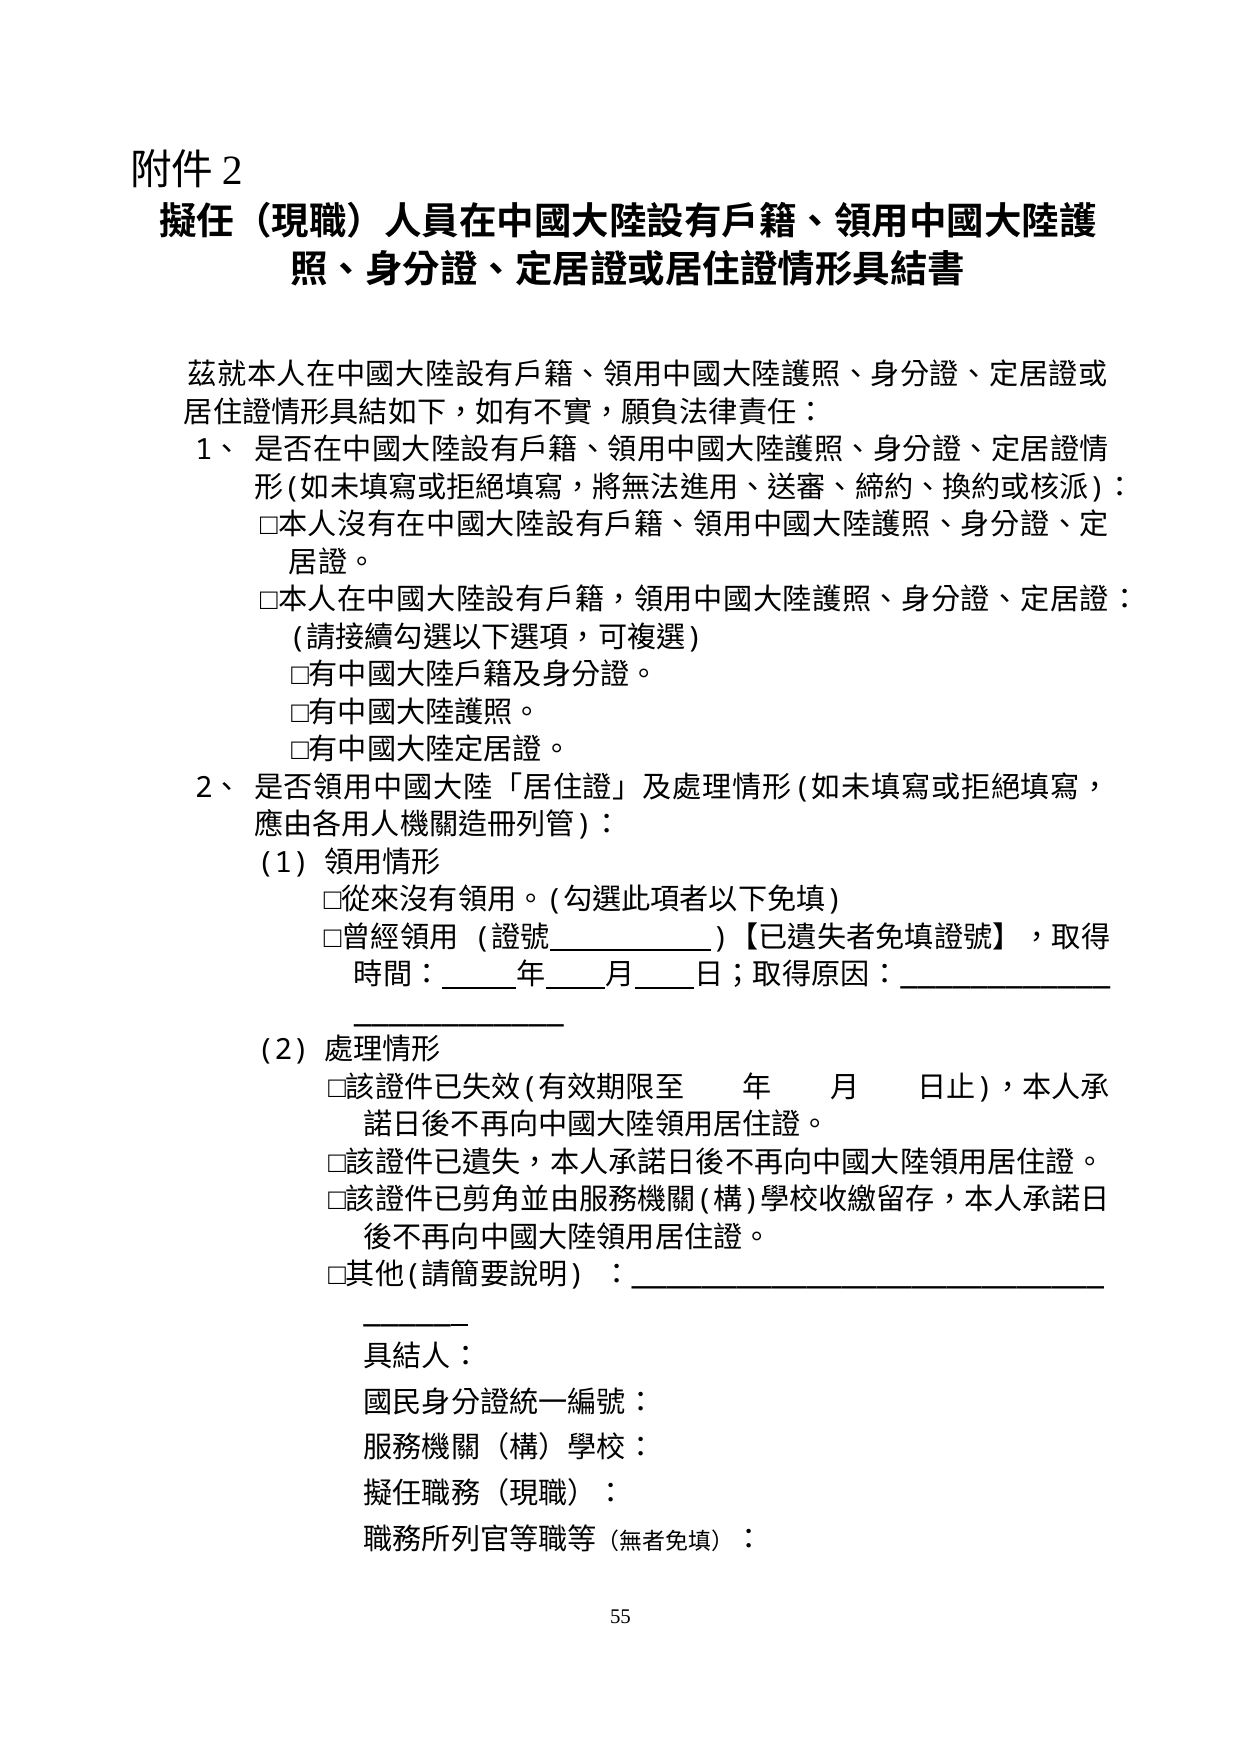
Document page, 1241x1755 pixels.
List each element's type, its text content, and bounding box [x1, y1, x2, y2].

text □該證件已失效(有效期限至 年 月 日止)，本人承諾日後不再向中國大陸領用居住證。 [328, 1067, 1110, 1142]
text □有中國大陸護照。 [291, 692, 1110, 729]
text 具結人： [130, 1329, 1110, 1375]
text 服務機關（構）學校： [130, 1421, 1110, 1467]
text □該證件已剪角並由服務機關(構)學校收繳留存，本人承諾日後不再向中國大陸領用居住證。 [328, 1179, 1110, 1254]
text □有中國大陸定居證。 [291, 729, 1110, 767]
text 茲就本人在中國大陸設有戶籍、領用中國大陸護照、身分證、定居證或居住證情形具結如下，如有不實，願負法律責任： [184, 354, 1110, 429]
text □本人在中國大陸設有戶籍，領用中國大陸護照、身分證、定居證：(請接續勾選以下選項，可複選) [260, 579, 1110, 654]
text 國民身分證統一編號： [130, 1375, 1110, 1421]
text □本人沒有在中國大陸設有戶籍、領用中國大陸護照、身分證、定居證。 [260, 504, 1110, 579]
list 領用情形 [257, 842, 1110, 879]
text 擬任（現職）人員在中國大陸設有戶籍、領用中國大陸護照、身分證、定居證或居住證情形具結書 [145, 196, 1110, 292]
text □曾經領用 (證號 )【已遺失者免填證號】，取得時間： 年 月 日；取得原因：________________________ [324, 917, 1110, 1029]
text □從來沒有領用。(勾選此項者以下免填) [324, 879, 1110, 917]
list 是否領用中國大陸「居住證」及處理情形(如未填寫或拒絕填寫，應由各用人機關造冊列管)： [195, 767, 1110, 842]
text 擬任職務（現職）： [130, 1467, 1110, 1513]
text □其他(請簡要說明) ：________________________________ [328, 1254, 1110, 1329]
list 處理情形 [257, 1029, 1110, 1067]
text □該證件已遺失，本人承諾日後不再向中國大陸領用居住證。 [328, 1142, 1110, 1179]
text 職務所列官等職等（無者免填）： [130, 1513, 1110, 1559]
list 是否在中國大陸設有戶籍、領用中國大陸護照、身分證、定居證情形(如未填寫或拒絕填寫，將無法進用、送審、締約、換約或核派)： [195, 429, 1110, 504]
text □有中國大陸戶籍及身分證。 [291, 654, 1110, 692]
text 附件2 [130, 136, 1110, 196]
